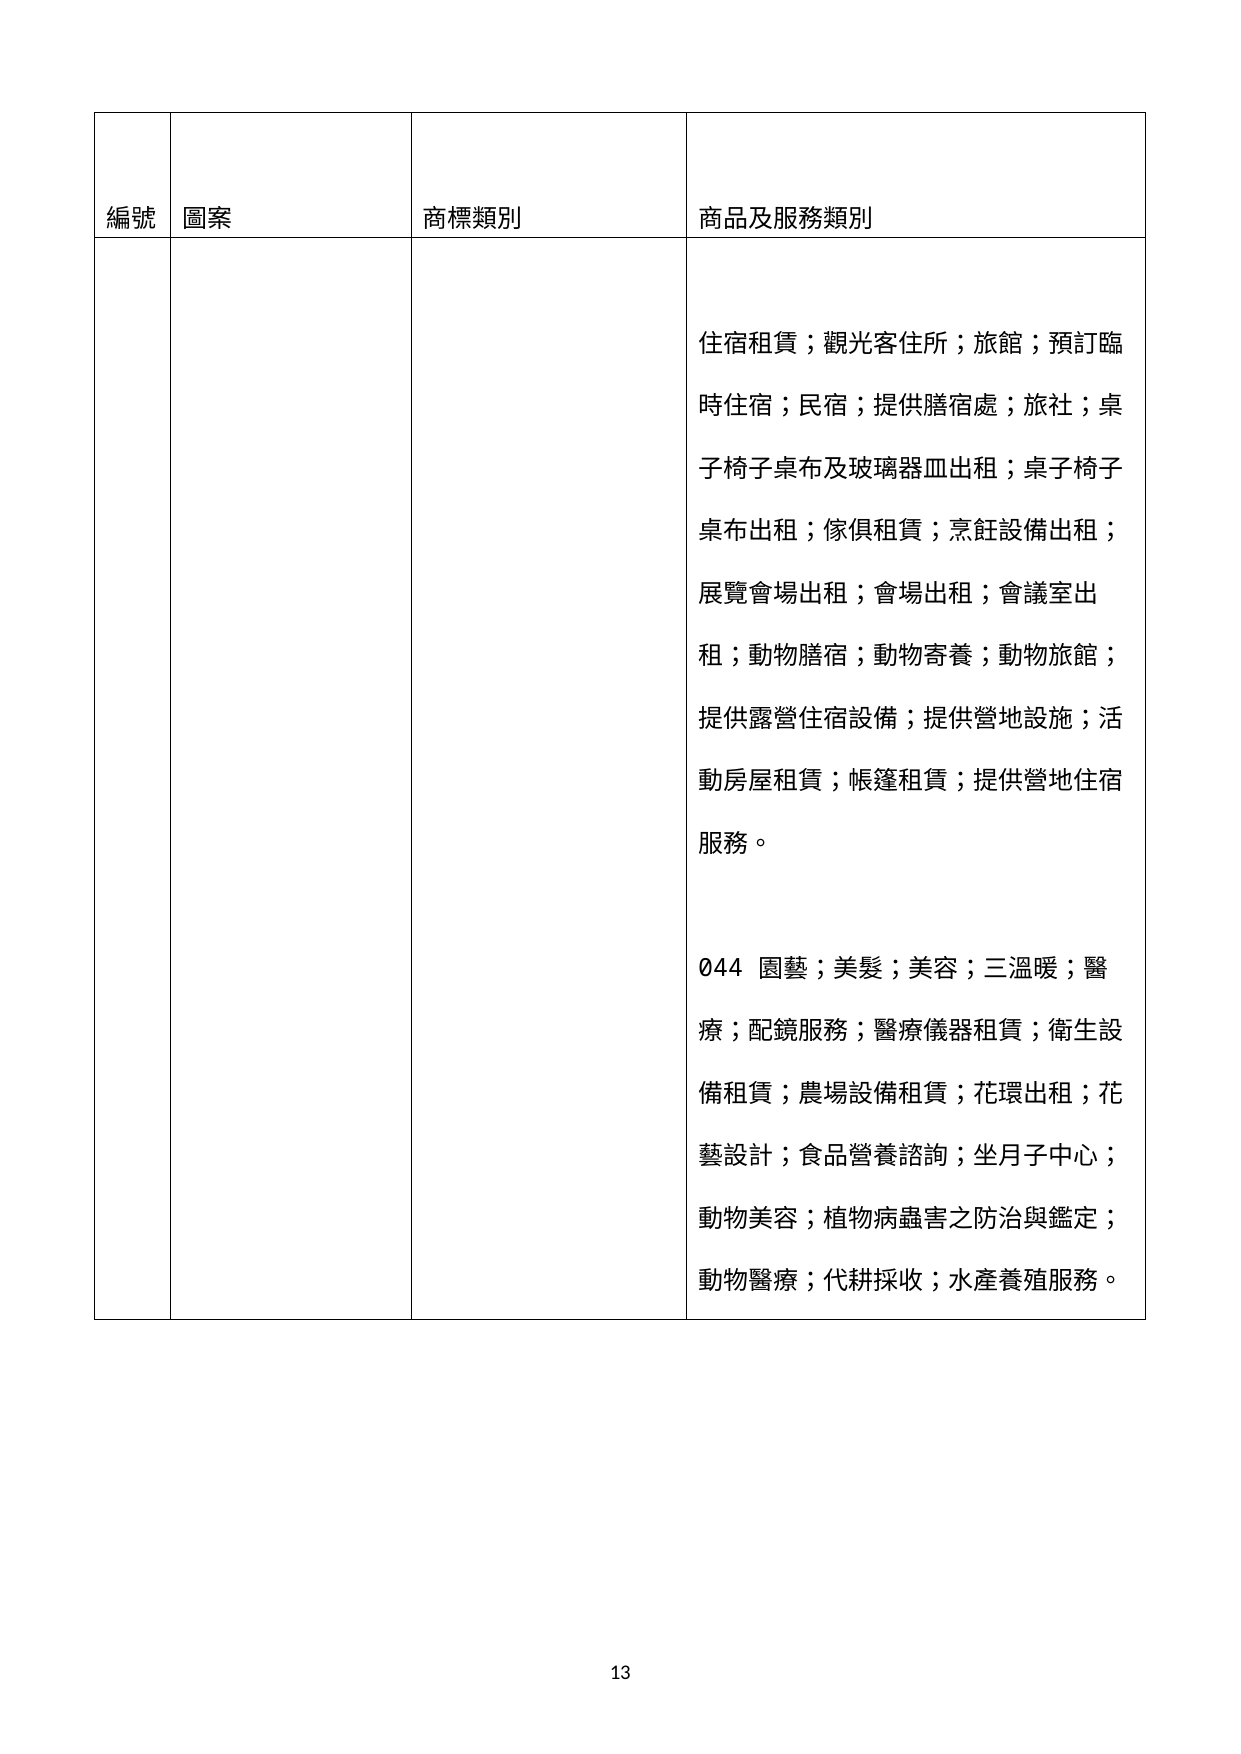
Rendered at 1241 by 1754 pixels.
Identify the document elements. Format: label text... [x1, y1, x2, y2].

table_header 商標類別 [412, 113, 686, 237]
table_header 圖案 [171, 113, 411, 237]
table_cell 住宿租賃；觀光客住所；旅館；預訂臨時住宿；民宿；提供膳宿處；旅社；桌子椅子桌布及玻璃器皿出租；桌子椅子桌布出租；傢俱租賃；烹飪設備出租；展覽會場出租；會場出租；會議室出租；動物膳宿；動物寄養；動物旅館；提供露營住宿設備；提供營地設施；活動房屋租賃；帳篷租賃；提供營地住宿服務。 044 園藝；美髮；美容；三溫暖；醫療；配鏡服務；醫療儀器租賃；衛生設備租賃；農場設備租賃；花環出租；花藝設計；食品營養諮詢；坐月子中心；動物美容；植物病蟲害之防治與鑑定；動物醫療；代耕採收；水產養殖服務。 [687, 238, 1145, 1318]
table_cell [95, 238, 170, 1318]
table_header 商品及服務類別 [687, 113, 1145, 237]
table_header 編號 [95, 113, 170, 237]
table_cell [171, 238, 411, 1318]
table_cell [412, 238, 686, 1318]
